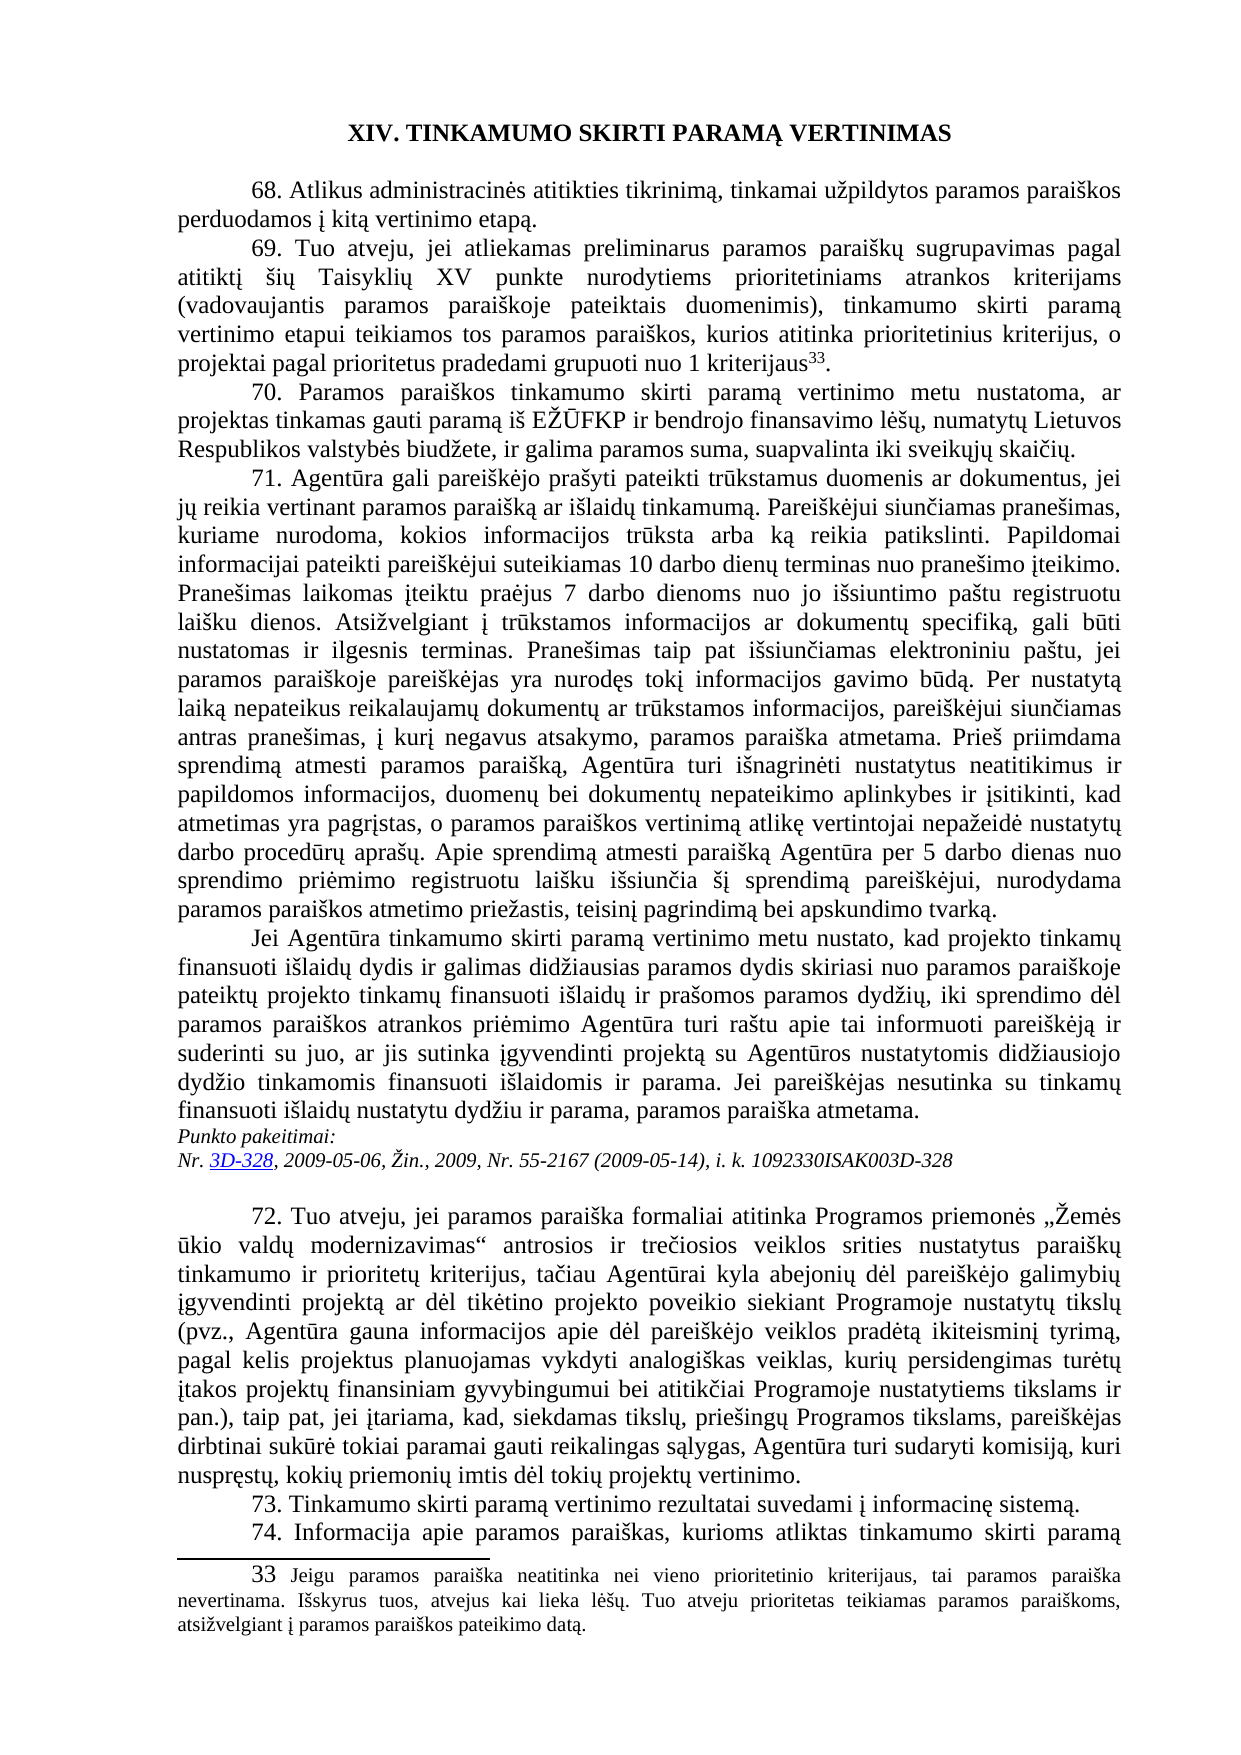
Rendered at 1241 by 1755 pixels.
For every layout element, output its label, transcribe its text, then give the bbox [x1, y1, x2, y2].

text 73. Tinkamumo skirti paramą vertinimo rezultatai suvedami į informacinę sistemą. [177, 1489, 1122, 1517]
text 68. Atlikus administracinės atitikties tikrinimą, tinkamai užpildytos paramos paraiškos perduodamos į kitą vertinimo etapą. [177, 176, 1122, 233]
text Jeigu paramos paraiška neatitinka nei vieno prioritetinio kriterijaus, tai paramos paraiška nevertinama. Išskyrus tuos, atvejus kai lieka lėšų. Tuo atveju prioritetas teikiamas paramos paraiškoms, atsižvelgiant į paramos paraiškos pateikimo datą. [177, 1559, 1122, 1636]
text Punkto pakeitimai: [177, 1124, 1122, 1148]
text Nr. 3D-328, 2009-05-06, Žin., 2009, Nr. 55-2167 (2009-05-14), i. k. 1092330ISAK003D-328 [177, 1148, 1122, 1172]
text 72. Tuo atveju, jei paramos paraiška formaliai atitinka Programos priemonės „Žemės ūkio valdų modernizavimas“ antrosios ir trečiosios veiklos srities nustatytus paraiškų tinkamumo ir prioritetų kriterijus, tačiau Agentūrai kyla abejonių dėl pareiškėjo galimybių įgyvendinti projektą ar dėl tikėtino projekto poveikio siekiant Programoje nustatytų tikslų (pvz., Agentūra gauna informacijos apie dėl pareiškėjo veiklos pradėtą ikiteisminį tyrimą, pagal kelis projektus planuojamas vykdyti analogiškas veiklas, kurių persidengimas turėtų įtakos projektų finansiniam gyvybingumui bei atitikčiai Programoje nustatytiems tikslams ir pan.), taip pat, jei įtariama, kad, siekdamas tikslų, priešingų Programos tikslams, pareiškėjas dirbtinai sukūrė tokiai paramai gauti reikalingas sąlygas, Agentūra turi sudaryti komisiją, kuri nuspręstų, kokių priemonių imtis dėl tokių projektų vertinimo. [177, 1201, 1122, 1489]
text 70. Paramos paraiškos tinkamumo skirti paramą vertinimo metu nustatoma, ar projektas tinkamas gauti paramą iš EŽŪFKP ir bendrojo finansavimo lėšų, numatytų Lietuvos Respublikos valstybės biudžete, ir galima paramos suma, suapvalinta iki sveikųjų skaičių. [177, 377, 1122, 463]
text 71. Agentūra gali pareiškėjo prašyti pateikti trūkstamus duomenis ar dokumentus, jei jų reikia vertinant paramos paraišką ar išlaidų tinkamumą. Pareiškėjui siunčiamas pranešimas, kuriame nurodoma, kokios informacijos trūksta arba ką reikia patikslinti. Papildomai informacijai pateikti pareiškėjui suteikiamas 10 darbo dienų terminas nuo pranešimo įteikimo. Pranešimas laikomas įteiktu praėjus 7 darbo dienoms nuo jo išsiuntimo paštu registruotu laišku dienos. Atsižvelgiant į trūkstamos informacijos ar dokumentų specifiką, gali būti nustatomas ir ilgesnis terminas. Pranešimas taip pat išsiunčiamas elektroniniu paštu, jei paramos paraiškoje pareiškėjas yra nurodęs tokį informacijos gavimo būdą. Per nustatytą laiką nepateikus reikalaujamų dokumentų ar trūkstamos informacijos, pareiškėjui siunčiamas antras pranešimas, į kurį negavus atsakymo, paramos paraiška atmetama. Prieš priimdama sprendimą atmesti paramos paraišką, Agentūra turi išnagrinėti nustatytus neatitikimus ir papildomos informacijos, duomenų bei dokumentų nepateikimo aplinkybes ir įsitikinti, kad atmetimas yra pagrįstas, o paramos paraiškos vertinimą atlikę vertintojai nepažeidė nustatytų darbo procedūrų aprašų. Apie sprendimą atmesti paraišką Agentūra per 5 darbo dienas nuo sprendimo priėmimo registruotu laišku išsiunčia šį sprendimą pareiškėjui, nurodydama paramos paraiškos atmetimo priežastis, teisinį pagrindimą bei apskundimo tvarką. [177, 463, 1122, 923]
text 74. Informacija apie paramos paraiškas, kurioms atliktas tinkamumo skirti paramą [177, 1517, 1122, 1546]
text XIV. TINKAMUMO SKIRTI PARAMĄ VERTINIMAS [177, 118, 1122, 147]
text 69. Tuo atveju, jei atliekamas preliminarus paramos paraiškų sugrupavimas pagal atitiktį šių Taisyklių XV punkte nurodytiems prioritetiniams atrankos kriterijams (vadovaujantis paramos paraiškoje pateiktais duomenimis), tinkamumo skirti paramą vertinimo etapui teikiamos tos paramos paraiškos, kurios atitinka prioritetinius kriterijus, o projektai pagal prioritetus pradedami grupuoti nuo 1 kriterijaus. [177, 233, 1122, 377]
text Jei Agentūra tinkamumo skirti paramą vertinimo metu nustato, kad projekto tinkamų finansuoti išlaidų dydis ir galimas didžiausias paramos dydis skiriasi nuo paramos paraiškoje pateiktų projekto tinkamų finansuoti išlaidų ir prašomos paramos dydžių, iki sprendimo dėl paramos paraiškos atrankos priėmimo Agentūra turi raštu apie tai informuoti pareiškėją ir suderinti su juo, ar jis sutinka įgyvendinti projektą su Agentūros nustatytomis didžiausiojo dydžio tinkamomis finansuoti išlaidomis ir parama. Jei pareiškėjas nesutinka su tinkamų finansuoti išlaidų nustatytu dydžiu ir parama, paramos paraiška atmetama. [177, 923, 1122, 1124]
